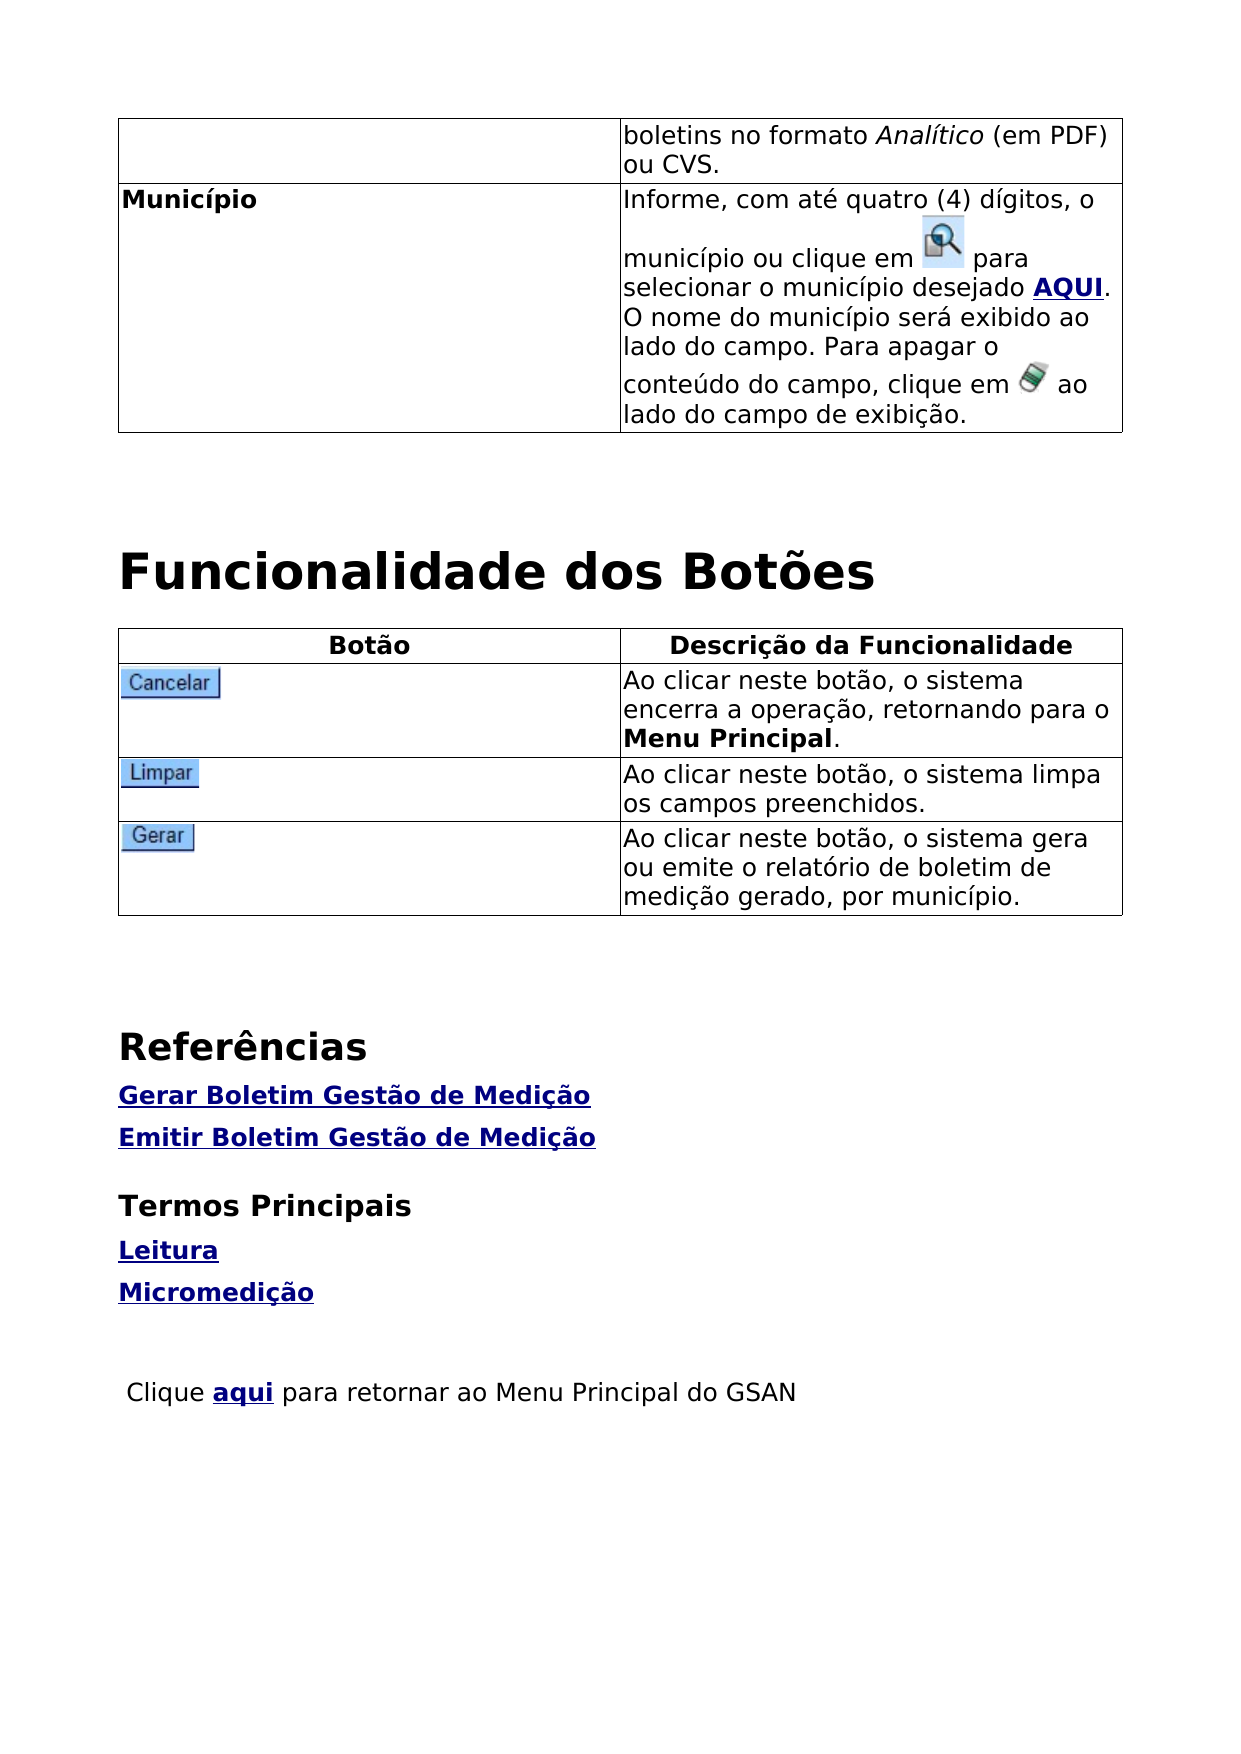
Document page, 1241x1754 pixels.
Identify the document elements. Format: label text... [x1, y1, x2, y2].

picture [121, 824, 195, 853]
table_header Botão [119, 629, 620, 663]
table_cell Informe, com até quatro (4) dígitos, o município ou clique em para selecionar o município desejado AQUI. O nome do município será exibido ao lado do campo. Para apagar o conteúdo do campo, clique em ao lado do campo de exibição. [621, 184, 1122, 432]
subtitle Referências [118, 1025, 1122, 1069]
picture [922, 214, 965, 268]
table_cell [119, 119, 620, 182]
table_cell boletins no formato Analítico (em PDF) ou CVS. [621, 119, 1122, 182]
picture [121, 666, 222, 700]
table_cell [119, 822, 620, 914]
table_cell [119, 664, 620, 757]
table_cell Município [119, 184, 620, 432]
subtitle Termos Principais [118, 1190, 1122, 1224]
text Leitura [118, 1236, 1122, 1265]
picture [121, 759, 200, 788]
table_cell Ao clicar neste botão, o sistema gera ou emite o relatório de boletim de medição gerado, por município. [621, 822, 1122, 914]
table_header Descrição da Funcionalidade [621, 629, 1122, 663]
text Clique aqui para retornar ao Menu Principal do GSAN [118, 1319, 1122, 1407]
table_cell Ao clicar neste botão, o sistema encerra a operação, retornando para o Menu Principal. [621, 664, 1122, 757]
picture [1017, 361, 1050, 394]
text Emitir Boletim Gestão de Medição [118, 1123, 1122, 1152]
table_cell [119, 758, 620, 821]
table_cell Ao clicar neste botão, o sistema limpa os campos preenchidos. [621, 758, 1122, 821]
text Micromedição [118, 1278, 1122, 1307]
text Gerar Boletim Gestão de Medição [118, 1081, 1122, 1111]
subtitle Funcionalidade dos Botões [118, 543, 1122, 601]
